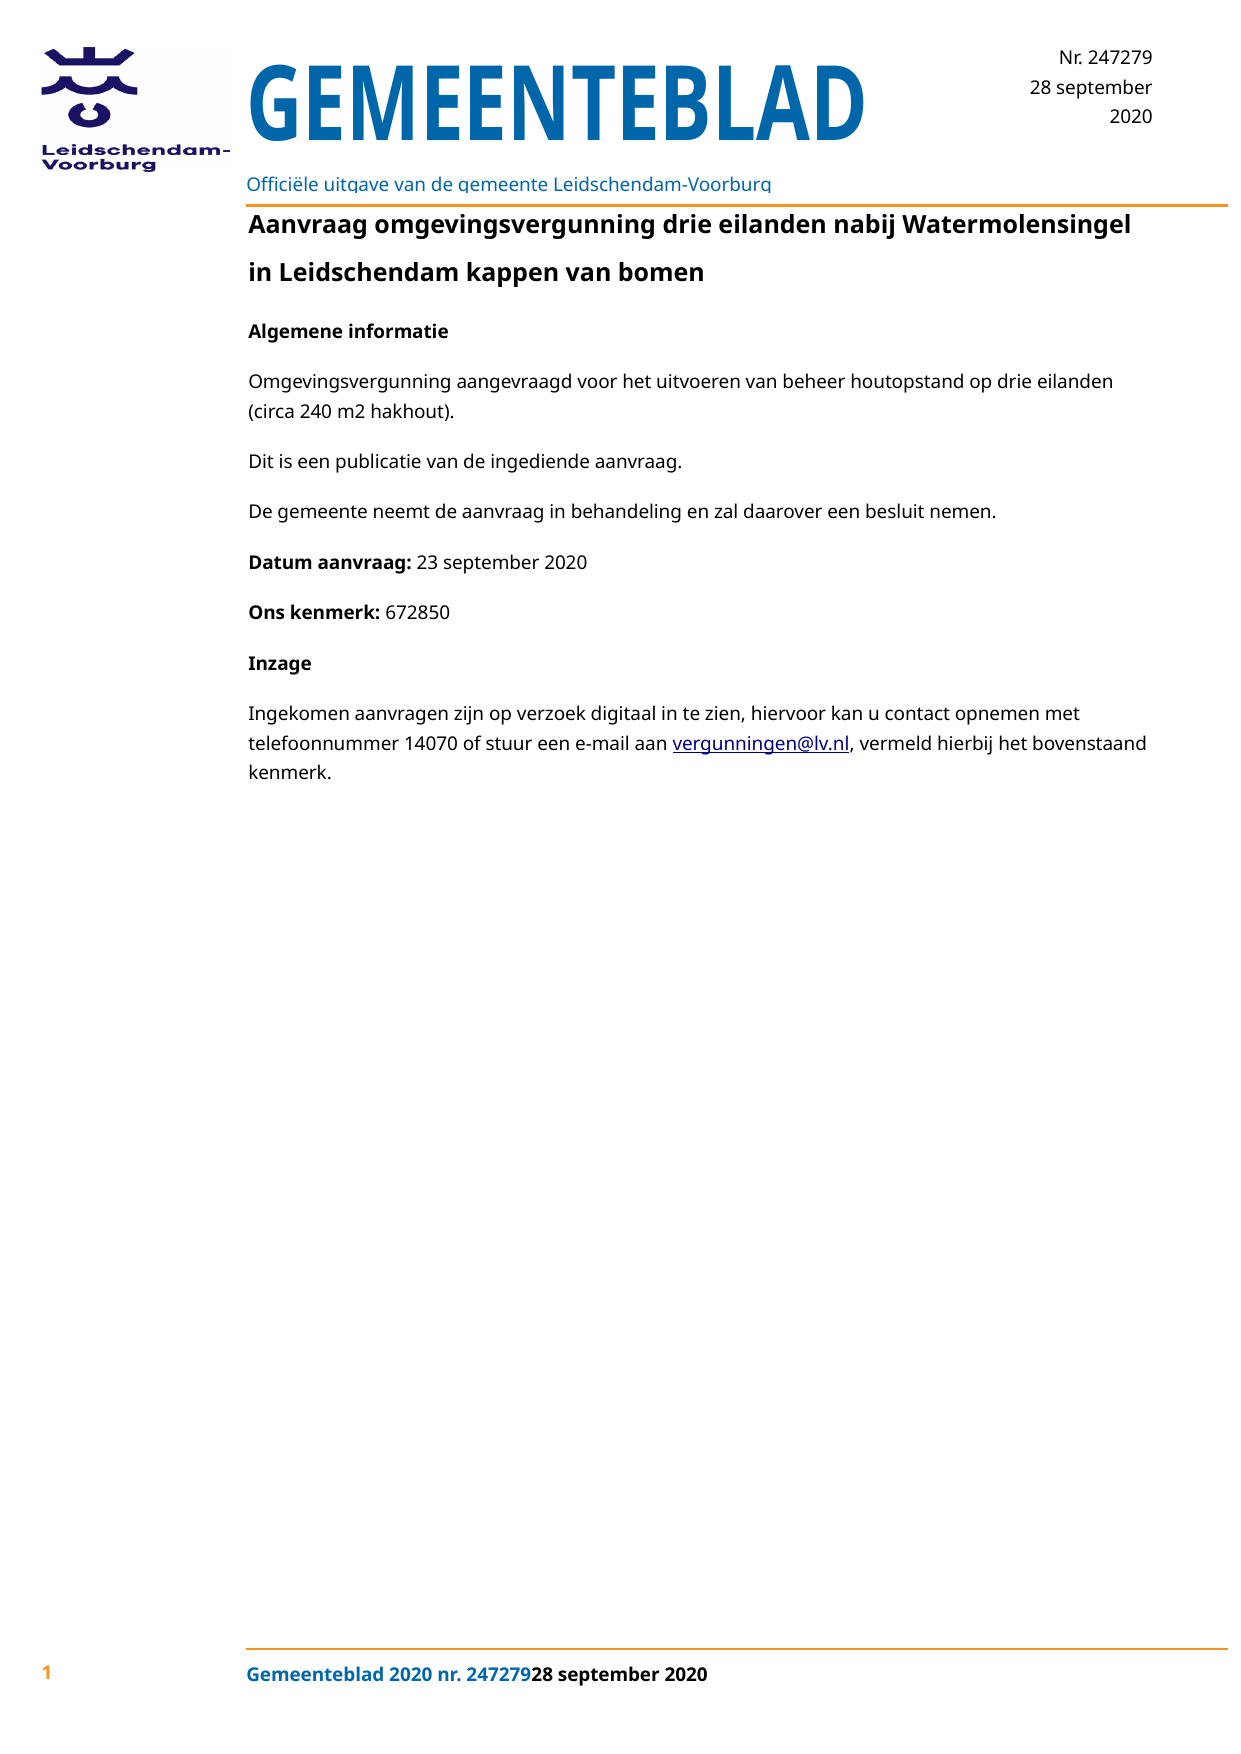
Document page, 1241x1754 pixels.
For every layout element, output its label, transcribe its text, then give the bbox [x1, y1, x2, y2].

text Datum aanvraag: 23 september 2020 [248, 549, 1152, 575]
text Ingekomen aanvragen zijn op verzoek digitaal in te zien, hiervoor kan u contact opnemen met telefoonnummer 14070 of stuur een e-mail aan vergunningen@lv.nl, vermeld hierbij het bovenstaand kenmerk. [248, 700, 1152, 785]
picture [41, 47, 231, 172]
text Aanvraag omgevingsvergunning drie eilanden nabij Watermolensingel in Leidschendam kappen van bomen [248, 207, 1152, 288]
text Inzage [248, 650, 1152, 676]
text Ons kenmerk: 672850 [248, 599, 1152, 625]
text Dit is een publicatie van de ingediende aanvraag. [248, 448, 1152, 474]
text Algemene informatie [248, 318, 1152, 344]
text De gemeente neemt de aanvraag in behandeling en zal daarover een besluit nemen. [248, 499, 1152, 524]
text Omgevingsvergunning aangevraagd voor het uitvoeren van beheer houtopstand op drie eilanden (circa 240 m2 hakhout). [248, 368, 1152, 424]
